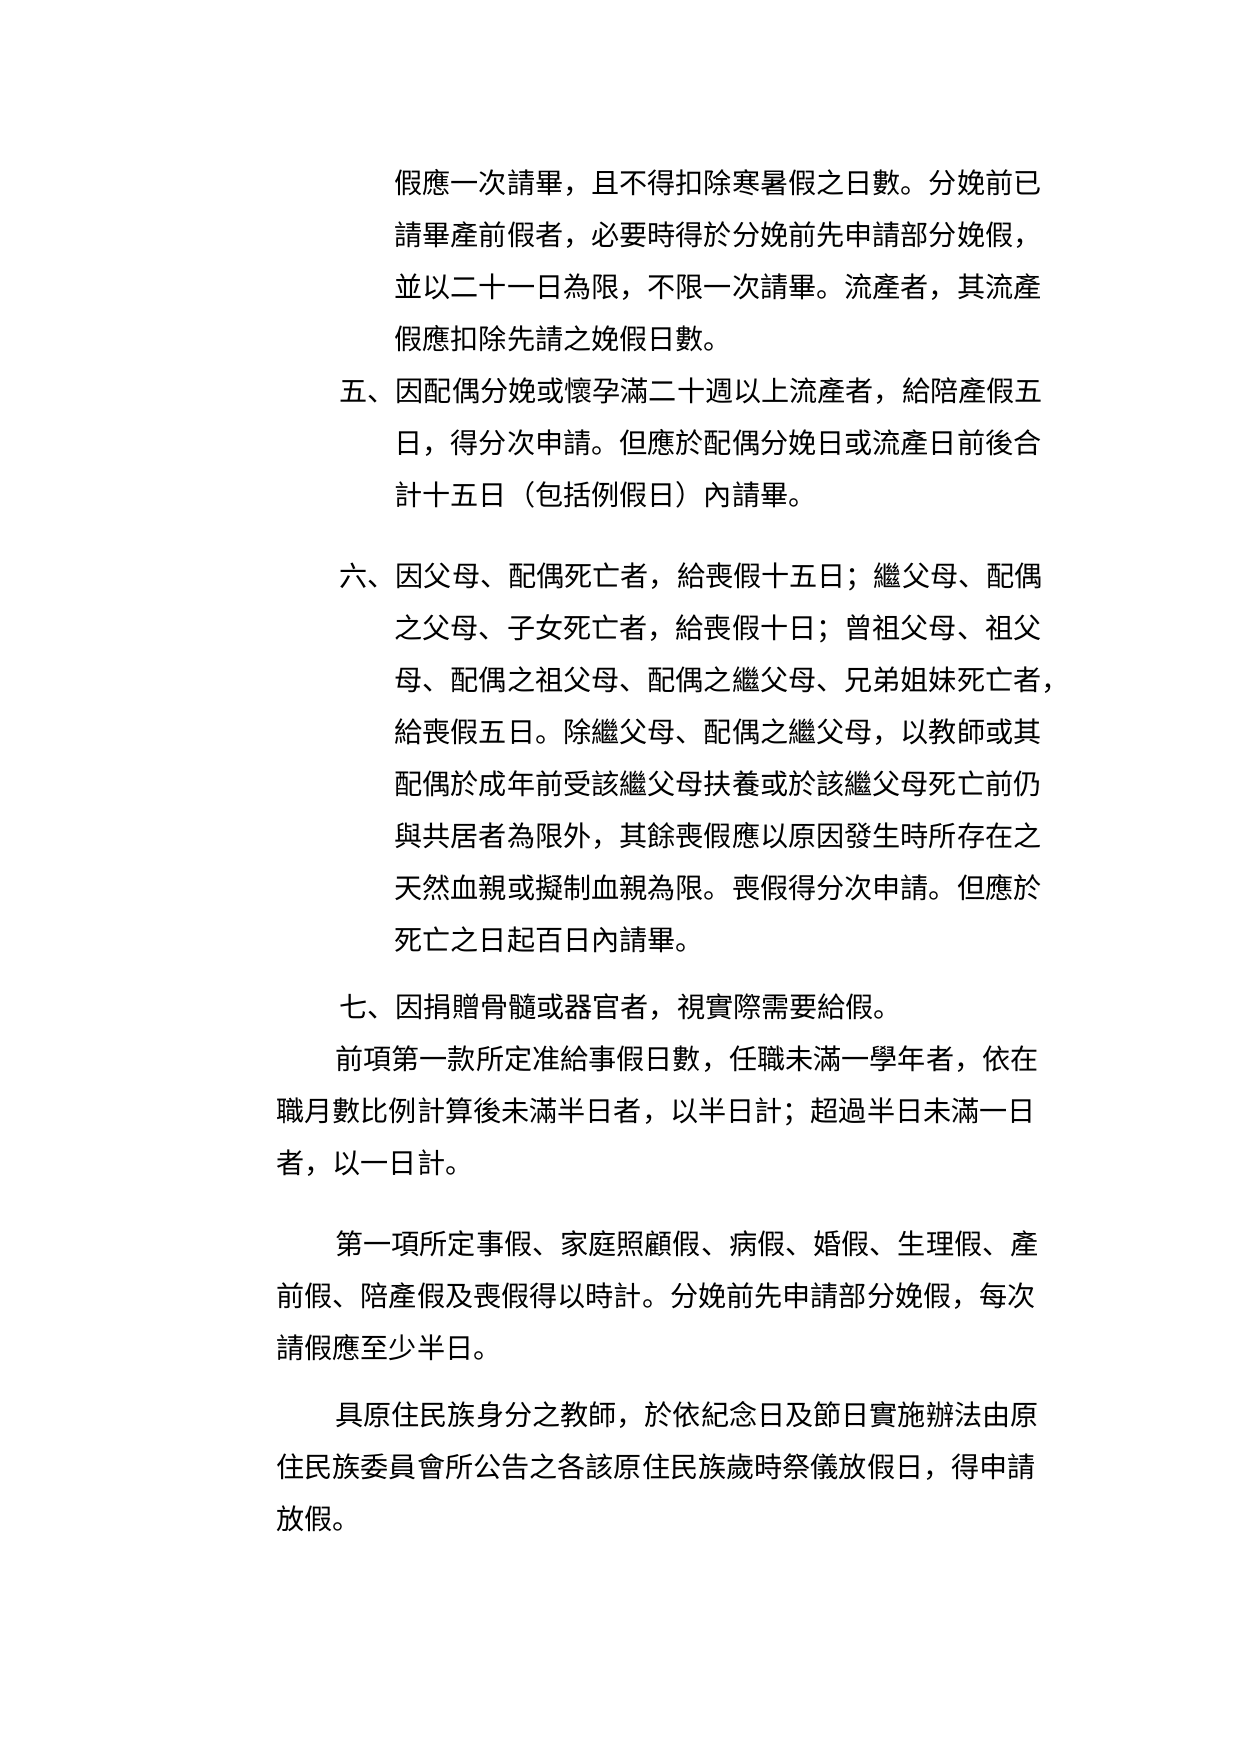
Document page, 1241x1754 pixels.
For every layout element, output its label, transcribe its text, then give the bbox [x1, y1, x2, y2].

text 第一項所定事假、家庭照顧假、病假、婚假、生理假、產前假、陪產假及喪假得以時計。分娩前先申請部分娩假，每次請假應至少半日。 [276, 1211, 1053, 1367]
text 具原住民族身分之教師，於依紀念日及節日實施辦法由原住民族委員會所公告之各該原住民族歲時祭儀放假日，得申請放假。 [276, 1381, 1053, 1537]
text 六、因父母、配偶死亡者，給喪假十五日；繼父母、配偶之父母、子女死亡者，給喪假十日；曾祖父母、祖父母、配偶之祖父母、配偶之繼父母、兄弟姐妹死亡者，給喪假五日。除繼父母、配偶之繼父母，以教師或其配偶於成年前受該繼父母扶養或於該繼父母死亡前仍與共居者為限外，其餘喪假應以原因發生時所存在之天然血親或擬制血親為限。喪假得分次申請。但應於死亡之日起百日內請畢。 [339, 543, 1053, 959]
text 假應一次請畢，且不得扣除寒暑假之日數。分娩前已請畢產前假者，必要時得於分娩前先申請部分娩假，並以二十一日為限，不限一次請畢。流產者，其流產假應扣除先請之娩假日數。 [339, 150, 1053, 358]
text 前項第一款所定准給事假日數，任職未滿一學年者，依在職月數比例計算後未滿半日者，以半日計；超過半日未滿一日者，以一日計。 [276, 1026, 1053, 1182]
text 五、因配偶分娩或懷孕滿二十週以上流產者，給陪產假五日，得分次申請。但應於配偶分娩日或流產日前後合計十五日（包括例假日）內請畢。 [339, 358, 1053, 514]
text 七、因捐贈骨髓或器官者，視實際需要給假。 [339, 974, 1053, 1026]
